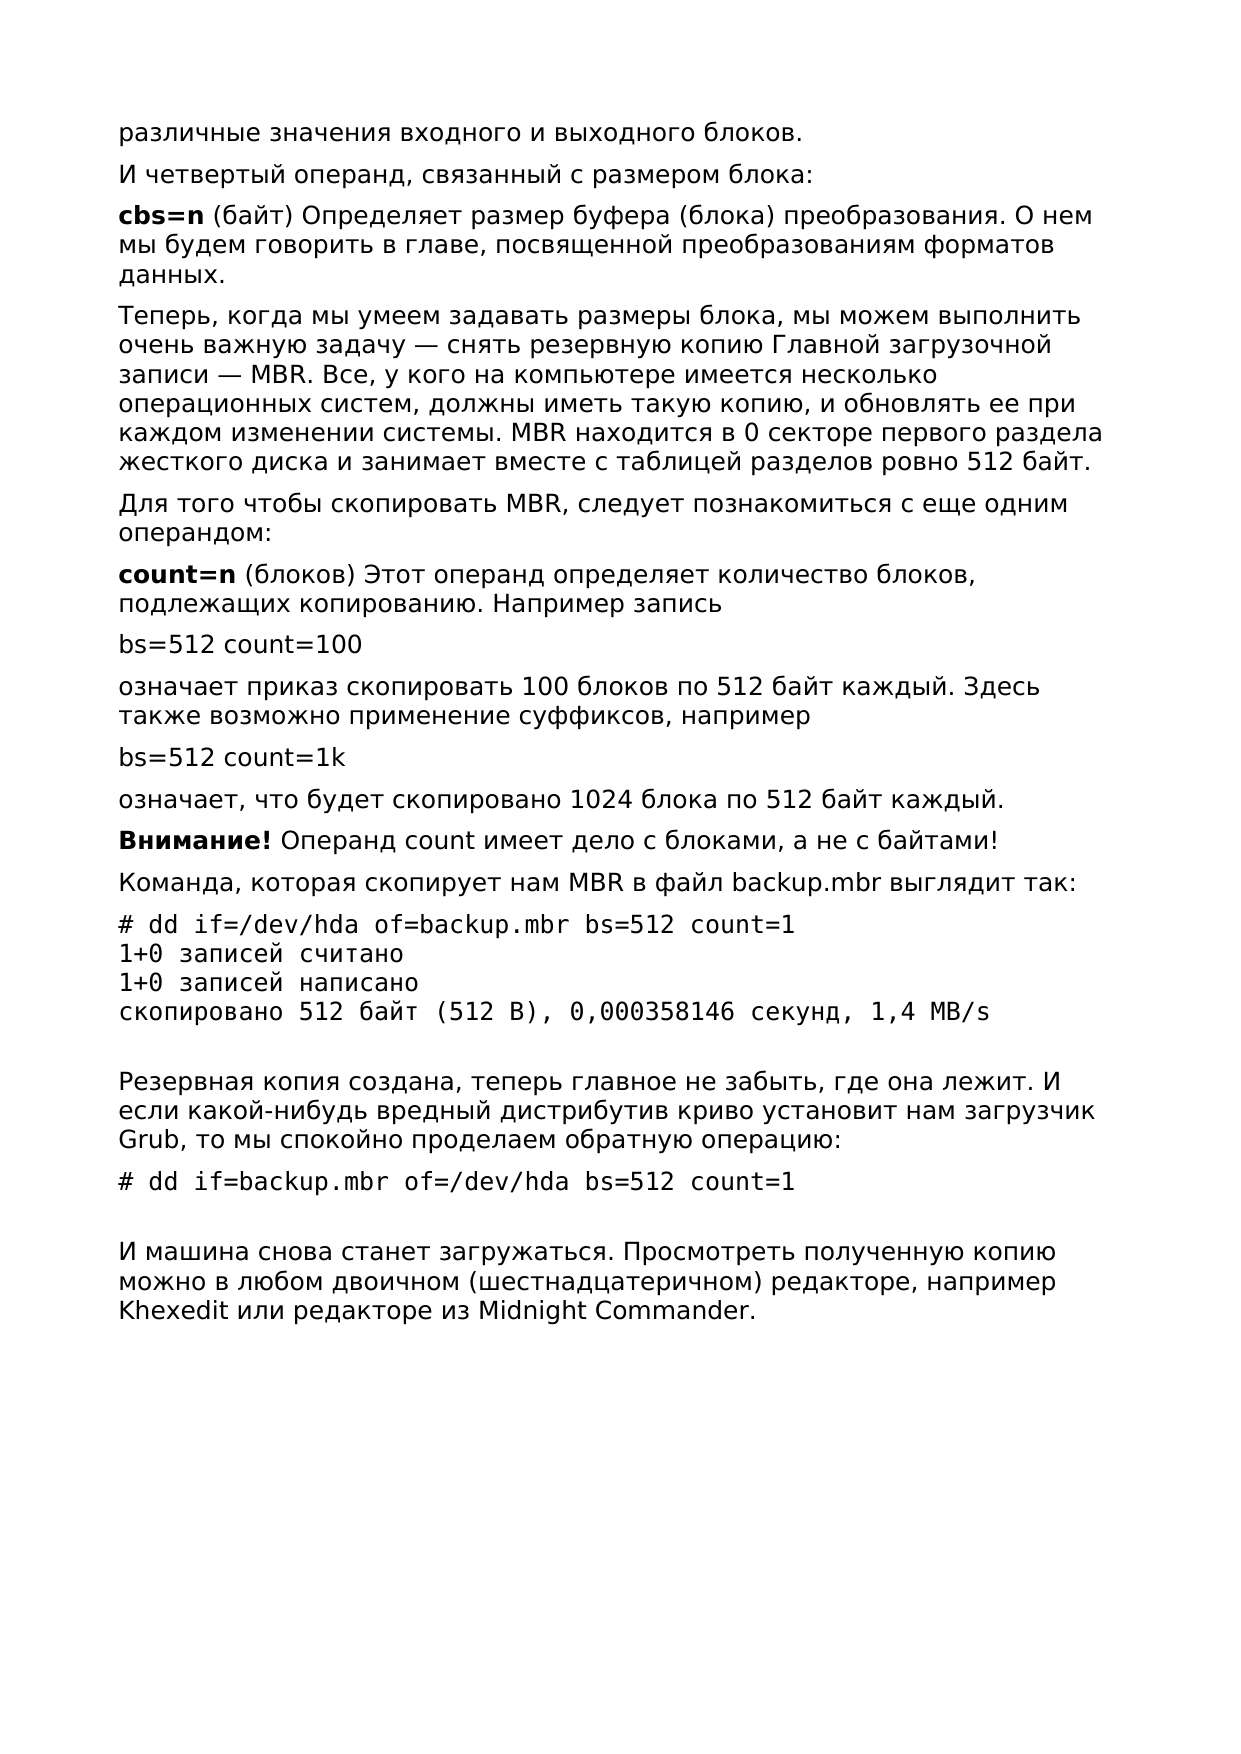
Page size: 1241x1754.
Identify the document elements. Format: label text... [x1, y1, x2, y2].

text Резервная копия создана, теперь главное не забыть, где она лежит. И если какой-нибудь вредный дистрибутив криво установит нам загрузчик Grub, то мы спокойно проделаем обратную операцию: [118, 1067, 1122, 1155]
text # dd if=/dev/hda of=backup.mbr bs=512 count=1 1+0 записей считано 1+0 записей написано скопировано 512 байт (512 B), 0,000358146 секунд, 1,4 MB/s [118, 910, 1122, 1056]
text различные значения входного и выходного блоков. [118, 118, 1122, 147]
text Для того чтобы скопировать MBR, следует познакомиться с еще одним операндом: [118, 489, 1122, 547]
text означает, что будет скопировано 1024 блока по 512 байт каждый. [118, 785, 1122, 814]
text # dd if=backup.mbr of=/dev/hda bs=512 count=1 [118, 1167, 1122, 1226]
text bs=512 count=1k [118, 743, 1122, 772]
text Теперь, когда мы умеем задавать размеры блока, мы можем выполнить очень важную задачу — снять резервную копию Главной загрузочной записи — MBR. Все, у кого на компьютере имеется несколько операционных систем, должны иметь такую копию, и обновлять ее при каждом изменении системы. MBR находится в 0 секторе первого раздела жесткого диска и занимает вместе с таблицей разделов ровно 512 байт. [118, 301, 1122, 476]
text count=n (блоков) Этот операнд определяет количество блоков, подлежащих копированию. Например запись [118, 560, 1122, 618]
text И четвертый операнд, связанный с размером блока: [118, 160, 1122, 189]
text означает приказ скопировать 100 блоков по 512 байт каждый. Здесь также возможно применение суффиксов, например [118, 672, 1122, 731]
text cbs=n (байт) Определяет размер буфера (блока) преобразования. О нем мы будем говорить в главе, посвященной преобразованиям форматов данных. [118, 201, 1122, 289]
text Внимание! Операнд count имеет дело с блоками, а не с байтами! [118, 826, 1122, 856]
text bs=512 count=100 [118, 631, 1122, 660]
text Команда, которая скопирует нам MBR в файл backup.mbr выглядит так: [118, 868, 1122, 897]
text И машина снова станет загружаться. Просмотреть полученную копию можно в любом двоичном (шестнадцатеричном) редакторе, например Khexedit или редакторе из Midnight Commander. [118, 1237, 1122, 1325]
